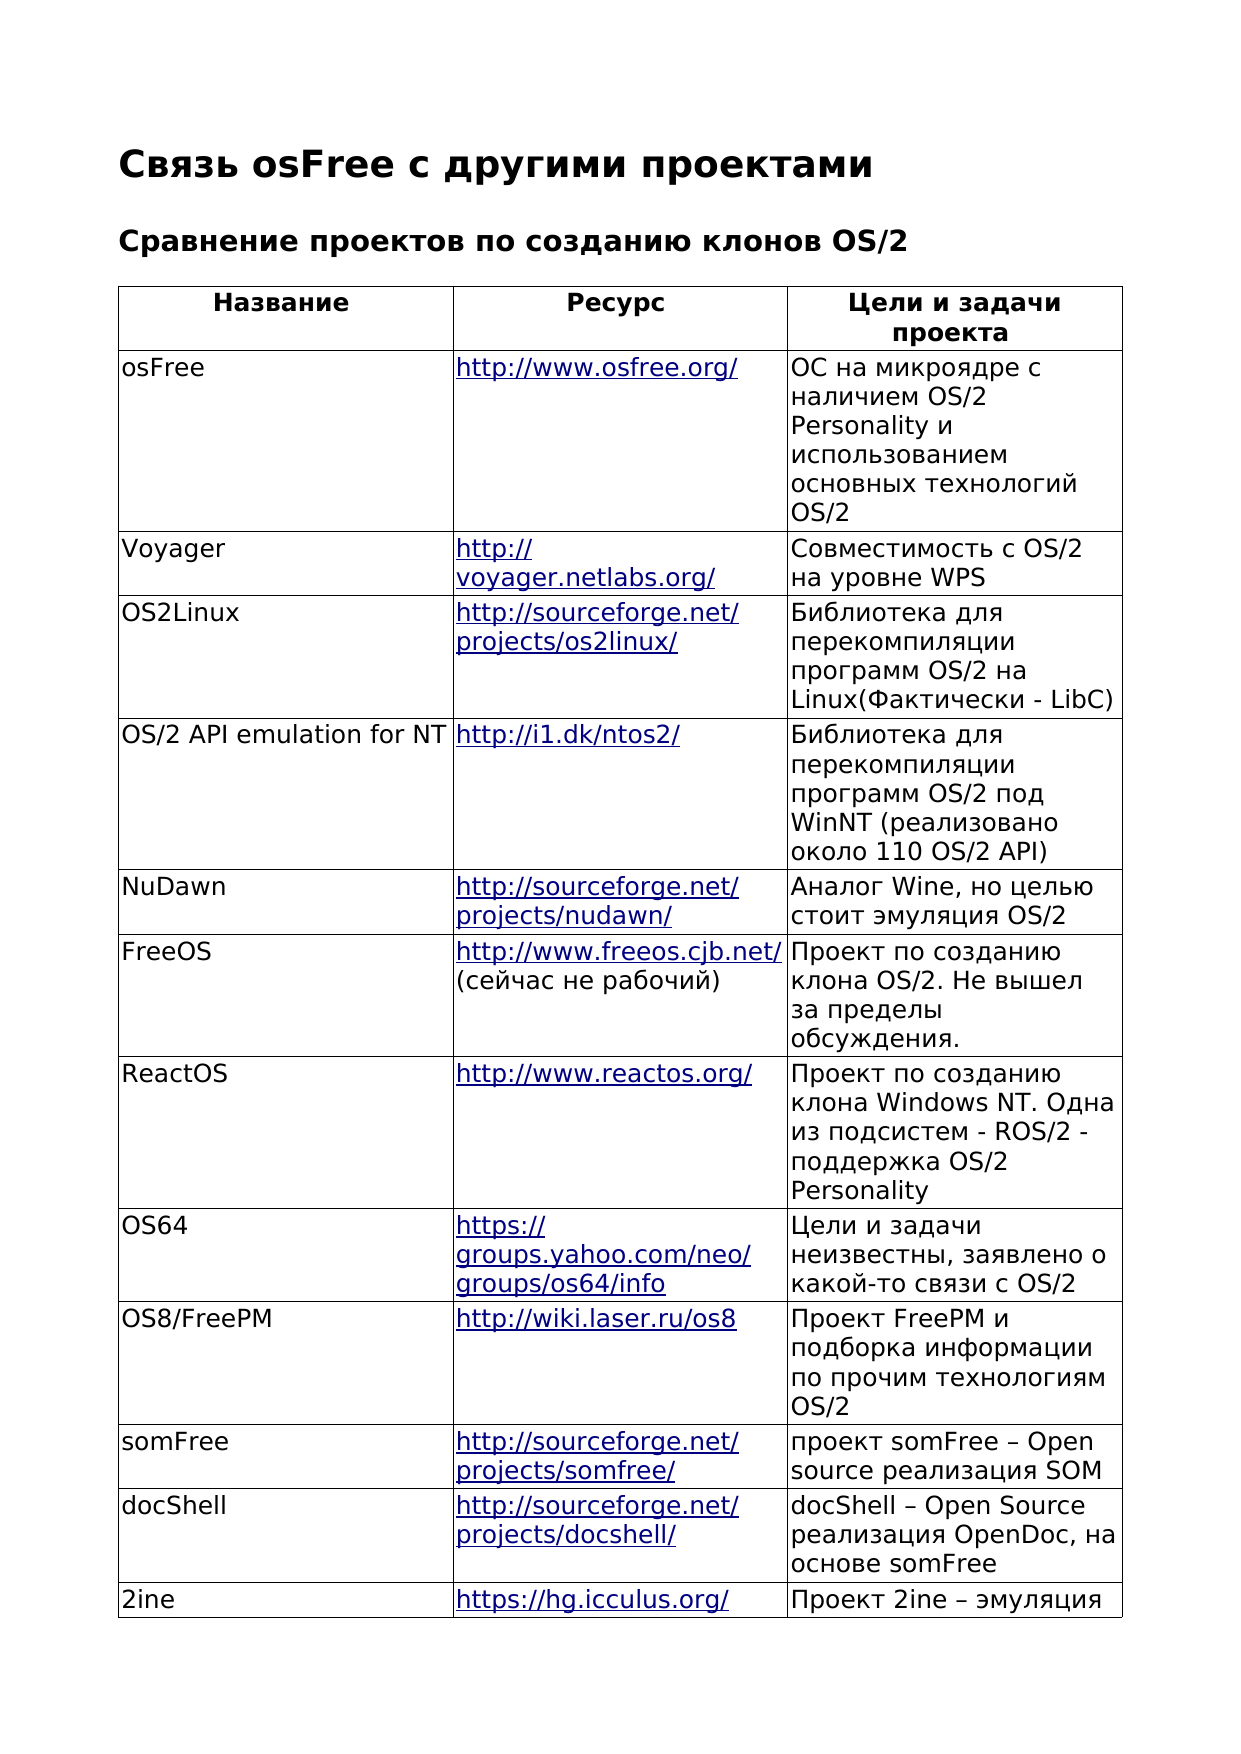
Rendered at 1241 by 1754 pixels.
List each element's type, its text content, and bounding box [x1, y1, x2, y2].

subtitle Сравнение проектов по созданию клонов OS/2 [118, 224, 1122, 258]
table_cell docShell – Open Source реализация OpenDoc, на основе somFree [788, 1489, 1122, 1582]
table_cell Библиотека для перекомпиляции программ OS/2 под WinNT (реализовано около 110 OS/2 API) [788, 719, 1122, 869]
table_header Цели и задачи проекта [788, 287, 1122, 350]
table_cell Цели и задачи неизвестны, заявлено о какой-то связи с OS/2 [788, 1209, 1122, 1301]
table_cell ReactOS [119, 1057, 453, 1208]
table_cell http://sourceforge.net/projects/somfree/ [454, 1425, 787, 1488]
table_cell https://hg.icculus.org/ [454, 1583, 787, 1617]
table_cell Аналог Wine, но целью стоит эмуляция OS/2 [788, 870, 1122, 934]
table_cell OS/2 API emulation for NT [119, 719, 453, 869]
table_cell 2ine [119, 1583, 453, 1617]
table_cell http://sourceforge.net/projects/os2linux/ [454, 596, 787, 718]
table_cell http://www.reactos.org/ [454, 1057, 787, 1208]
table_cell Библиотека для перекомпиляции программ OS/2 на Linux(Фактически - LibC) [788, 596, 1122, 718]
table_cell https://groups.yahoo.com/neo/groups/os64/info [454, 1209, 787, 1301]
table_cell somFree [119, 1425, 453, 1488]
table_cell NuDawn [119, 870, 453, 934]
table_cell osFree [119, 351, 453, 531]
table_cell Проект FreePM и подборка информации по прочим технологиям OS/2 [788, 1302, 1122, 1424]
table_cell FreeOS [119, 935, 453, 1056]
table_cell OS2Linux [119, 596, 453, 718]
table_cell Проект 2ine – эмуляция [788, 1583, 1122, 1617]
table_cell http://www.osfree.org/ [454, 351, 787, 531]
table_header Ресурс [454, 287, 787, 350]
table_cell http://sourceforge.net/projects/docshell/ [454, 1489, 787, 1582]
table_cell проект somFree – Open source реализация SOM [788, 1425, 1122, 1488]
table_cell Voyager [119, 532, 453, 595]
table_cell http://sourceforge.net/projects/nudawn/ [454, 870, 787, 934]
table_cell docShell [119, 1489, 453, 1582]
table_cell ОС на микроядре с наличием OS/2 Personality и использованием основных технологий OS/2 [788, 351, 1122, 531]
table_cell OS8/FreePM [119, 1302, 453, 1424]
table_cell Проект по созданию клона Windows NT. Одна из подсистем - ROS/2 - поддержка OS/2 Personality [788, 1057, 1122, 1208]
table_cell http://www.freeos.cjb.net/ (сейчас не рабочий) [454, 935, 787, 1056]
table_header Название [119, 287, 453, 350]
subtitle Связь osFree с другими проектами [118, 143, 1122, 187]
table_cell http://voyager.netlabs.org/ [454, 532, 787, 595]
table_cell http://wiki.laser.ru/os8 [454, 1302, 787, 1424]
table_cell Совместимость с OS/2 на уровне WPS [788, 532, 1122, 595]
table_cell Проект по созданию клона OS/2. Не вышел за пределы обсуждения. [788, 935, 1122, 1056]
table_cell OS64 [119, 1209, 453, 1301]
table_cell http://i1.dk/ntos2/ [454, 719, 787, 869]
